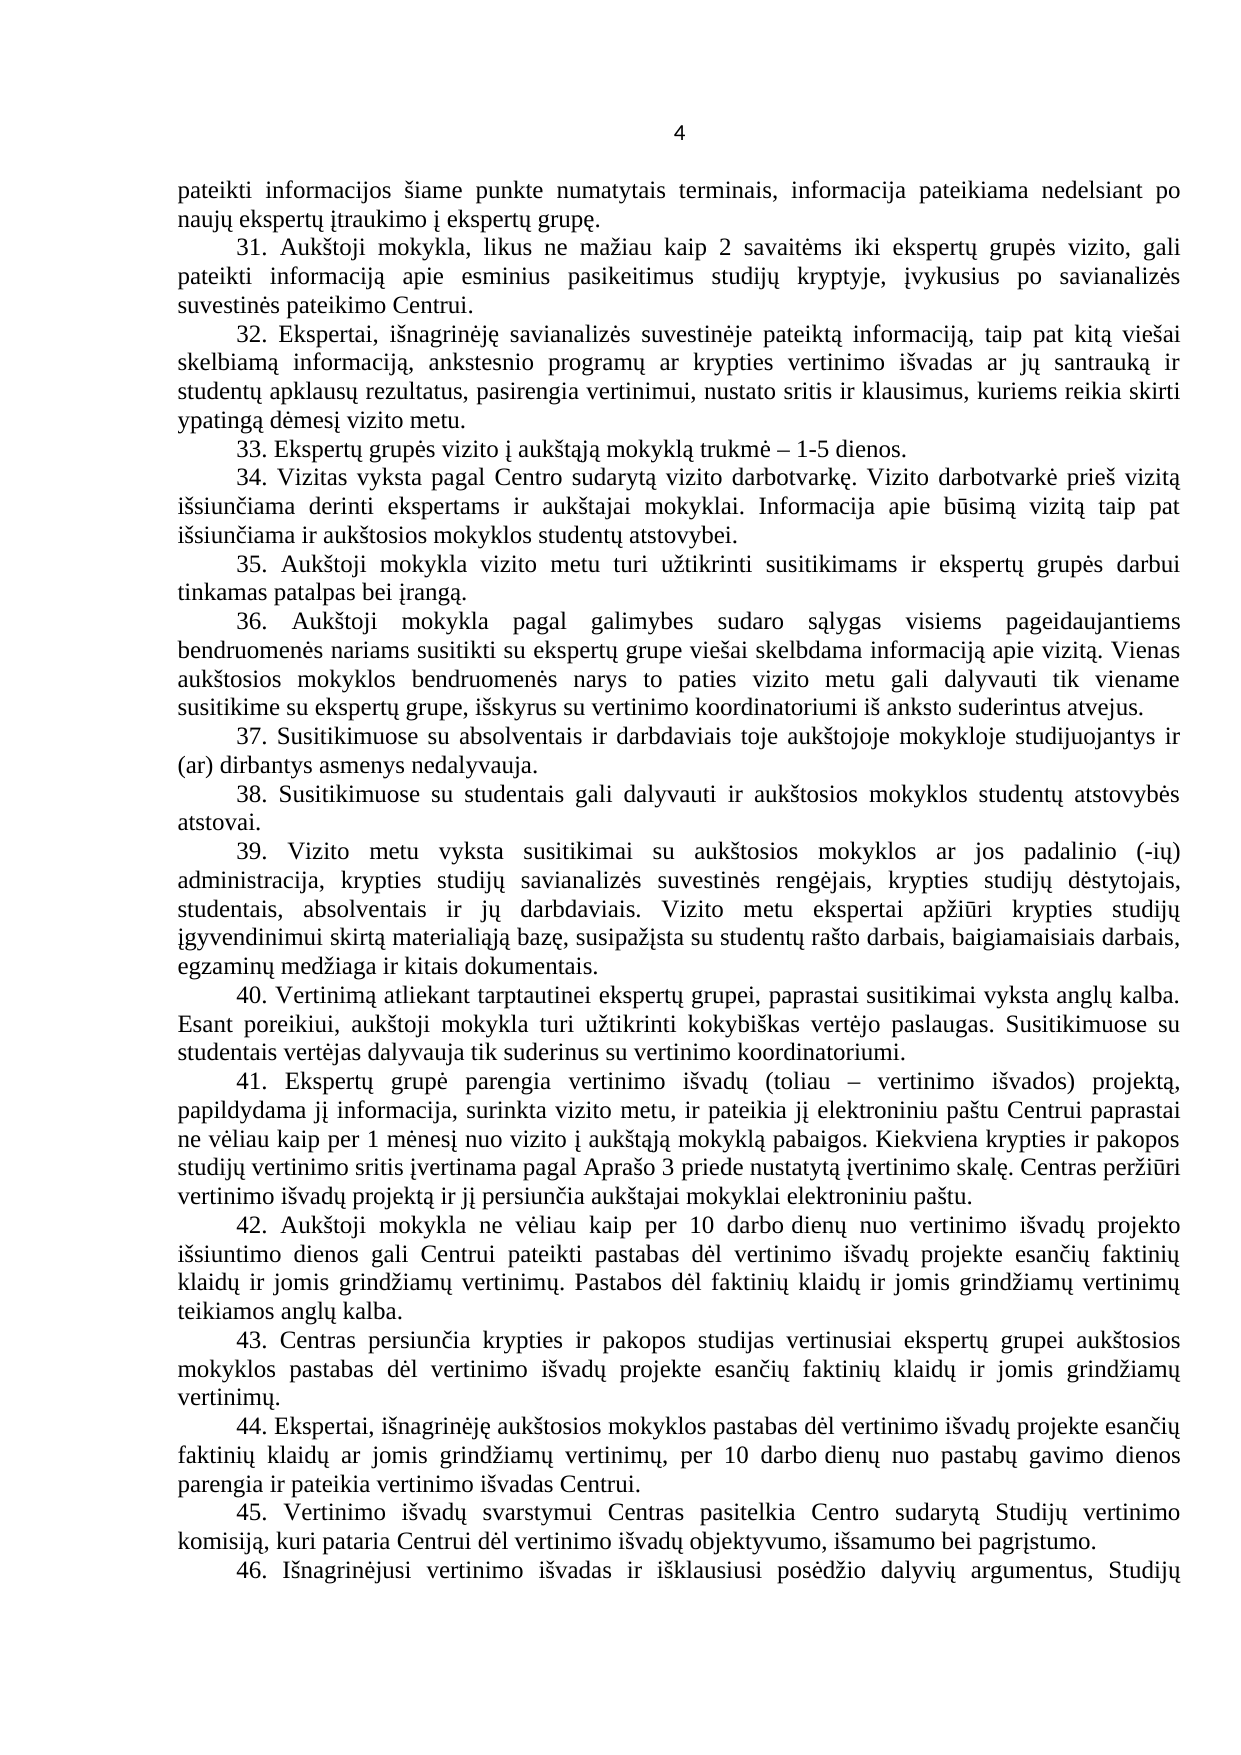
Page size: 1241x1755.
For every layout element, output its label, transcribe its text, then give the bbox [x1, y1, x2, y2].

text 42. Aukštoji mokykla ne vėliau kaip per 10 darbo dienų nuo vertinimo išvadų projekto išsiuntimo dienos gali Centrui pateikti pastabas dėl vertinimo išvadų projekte esančių faktinių klaidų ir jomis grindžiamų vertinimų. Pastabos dėl faktinių klaidų ir jomis grindžiamų vertinimų teikiamos anglų kalba. [177, 1210, 1181, 1325]
text 34. Vizitas vyksta pagal Centro sudarytą vizito darbotvarkę. Vizito darbotvarkė prieš vizitą išsiunčiama derinti ekspertams ir aukštajai mokyklai. Informacija apie būsimą vizitą taip pat išsiunčiama ir aukštosios mokyklos studentų atstovybei. [177, 462, 1181, 549]
text 41. Ekspertų grupė parengia vertinimo išvadų (toliau – vertinimo išvados) projektą, papildydama jį informacija, surinkta vizito metu, ir pateikia jį elektroniniu paštu Centrui paprastai ne vėliau kaip per 1 mėnesį nuo vizito į aukštąją mokyklą pabaigos. Kiekviena krypties ir pakopos studijų vertinimo sritis įvertinama pagal Aprašo 3 priede nustatytą įvertinimo skalę. Centras peržiūri vertinimo išvadų projektą ir jį persiunčia aukštajai mokyklai elektroniniu paštu. [177, 1066, 1181, 1210]
text 44. Ekspertai, išnagrinėję aukštosios mokyklos pastabas dėl vertinimo išvadų projekte esančių faktinių klaidų ar jomis grindžiamų vertinimų, per 10 darbo dienų nuo pastabų gavimo dienos parengia ir pateikia vertinimo išvadas Centrui. [177, 1411, 1181, 1497]
text 36. Aukštoji mokykla pagal galimybes sudaro sąlygas visiems pageidaujantiems bendruomenės nariams susitikti su ekspertų grupe viešai skelbdama informaciją apie vizitą. Vienas aukštosios mokyklos bendruomenės narys to paties vizito metu gali dalyvauti tik viename susitikime su ekspertų grupe, išskyrus su vertinimo koordinatoriumi iš anksto suderintus atvejus. [177, 606, 1181, 721]
text 31. Aukštoji mokykla, likus ne mažiau kaip 2 savaitėms iki ekspertų grupės vizito, gali pateikti informaciją apie esminius pasikeitimus studijų kryptyje, įvykusius po savianalizės suvestinės pateikimo Centrui. [177, 232, 1181, 319]
text 45. Vertinimo išvadų svarstymui Centras pasitelkia Centro sudarytą Studijų vertinimo komisiją, kuri pataria Centrui dėl vertinimo išvadų objektyvumo, išsamumo bei pagrįstumo. [177, 1497, 1181, 1555]
text 40. Vertinimą atliekant tarptautinei ekspertų grupei, paprastai susitikimai vyksta anglų kalba. Esant poreikiui, aukštoji mokykla turi užtikrinti kokybiškas vertėjo paslaugas. Susitikimuose su studentais vertėjas dalyvauja tik suderinus su vertinimo koordinatoriumi. [177, 980, 1181, 1066]
text 33. Ekspertų grupės vizito į aukštąją mokyklą trukmė – 1-5 dienos. [177, 434, 1181, 462]
text 38. Susitikimuose su studentais gali dalyvauti ir aukštosios mokyklos studentų atstovybės atstovai. [177, 779, 1181, 836]
text 35. Aukštoji mokykla vizito metu turi užtikrinti susitikimams ir ekspertų grupės darbui tinkamas patalpas bei įrangą. [177, 549, 1181, 606]
text 46. Išnagrinėjusi vertinimo išvadas ir išklausiusi posėdžio dalyvių argumentus, Studijų [177, 1555, 1181, 1584]
text 37. Susitikimuose su absolventais ir darbdaviais toje aukštojoje mokykloje studijuojantys ir (ar) dirbantys asmenys nedalyvauja. [177, 721, 1181, 779]
text 32. Ekspertai, išnagrinėję savianalizės suvestinėje pateiktą informaciją, taip pat kitą viešai skelbiamą informaciją, ankstesnio programų ar krypties vertinimo išvadas ar jų santrauką ir studentų apklausų rezultatus, pasirengia vertinimui, nustato sritis ir klausimus, kuriems reikia skirti ypatingą dėmesį vizito metu. [177, 319, 1181, 434]
text 43. Centras persiunčia krypties ir pakopos studijas vertinusiai ekspertų grupei aukštosios mokyklos pastabas dėl vertinimo išvadų projekte esančių faktinių klaidų ir jomis grindžiamų vertinimų. [177, 1325, 1181, 1411]
text pateikti informacijos šiame punkte numatytais terminais, informacija pateikiama nedelsiant po naujų ekspertų įtraukimo į ekspertų grupę. [177, 175, 1181, 232]
text 39. Vizito metu vyksta susitikimai su aukštosios mokyklos ar jos padalinio (-ių) administracija, krypties studijų savianalizės suvestinės rengėjais, krypties studijų dėstytojais, studentais, absolventais ir jų darbdaviais. Vizito metu ekspertai apžiūri krypties studijų įgyvendinimui skirtą materialiąją bazę, susipažįsta su studentų rašto darbais, baigiamaisiais darbais, egzaminų medžiaga ir kitais dokumentais. [177, 836, 1181, 980]
